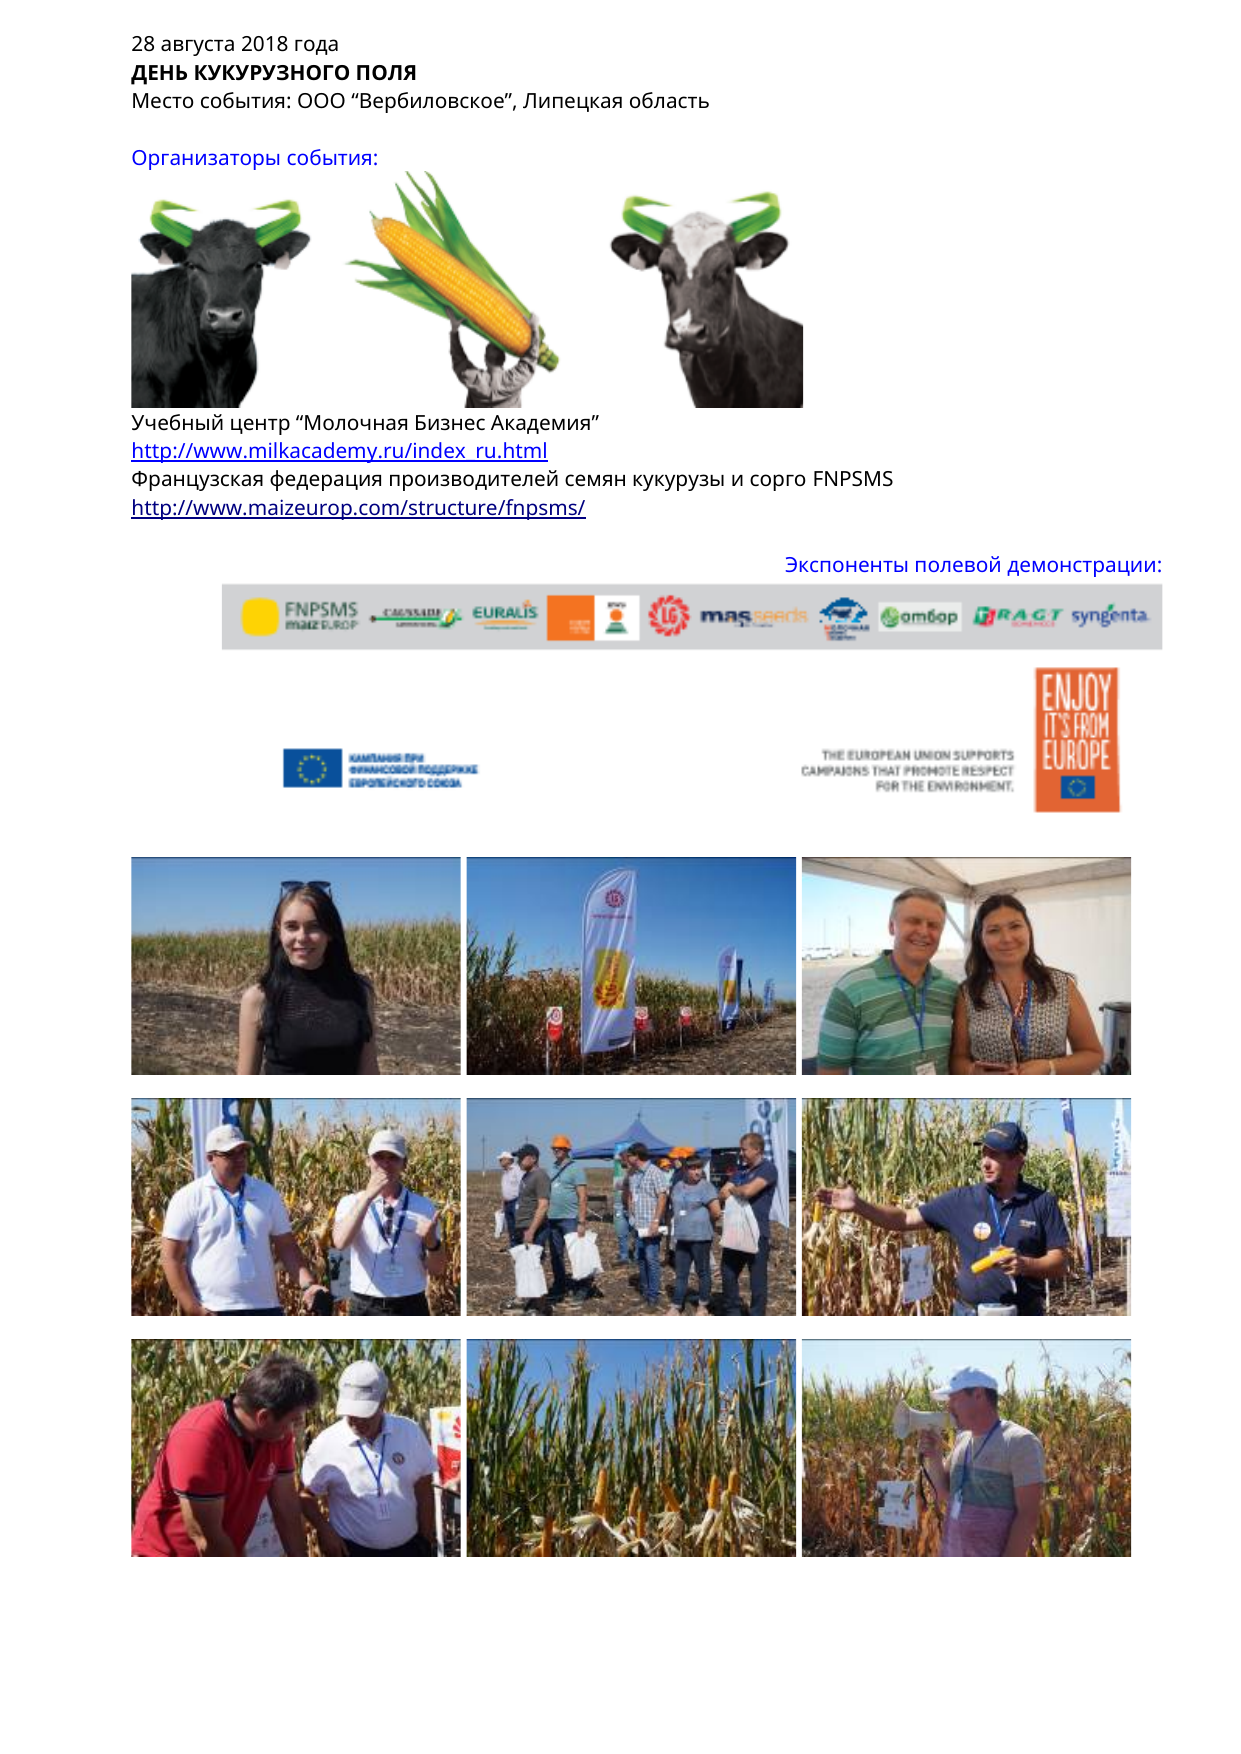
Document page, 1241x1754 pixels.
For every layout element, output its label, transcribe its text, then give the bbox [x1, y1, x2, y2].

text 28 августа 2018 года [131, 29, 1162, 58]
text Учебный центр “Молочная Бизнес Академия” [131, 408, 1162, 436]
text Французская федерация производителей семян кукурузы и сорго FNPSMS [131, 464, 1162, 493]
text http://www.maizeurop.com/structure/fnpsms/ [131, 493, 1162, 521]
text Организаторы события: [131, 143, 1162, 172]
text http://www.milkacademy.ru/index_ru.html [131, 436, 1162, 464]
text Место события: ООО “Вербиловское”, Липецкая область [131, 86, 1162, 115]
text Экспоненты полевой демонстрации: [131, 550, 1162, 578]
text ДЕНЬ КУКУРУЗНОГО ПОЛЯ [131, 58, 1162, 86]
